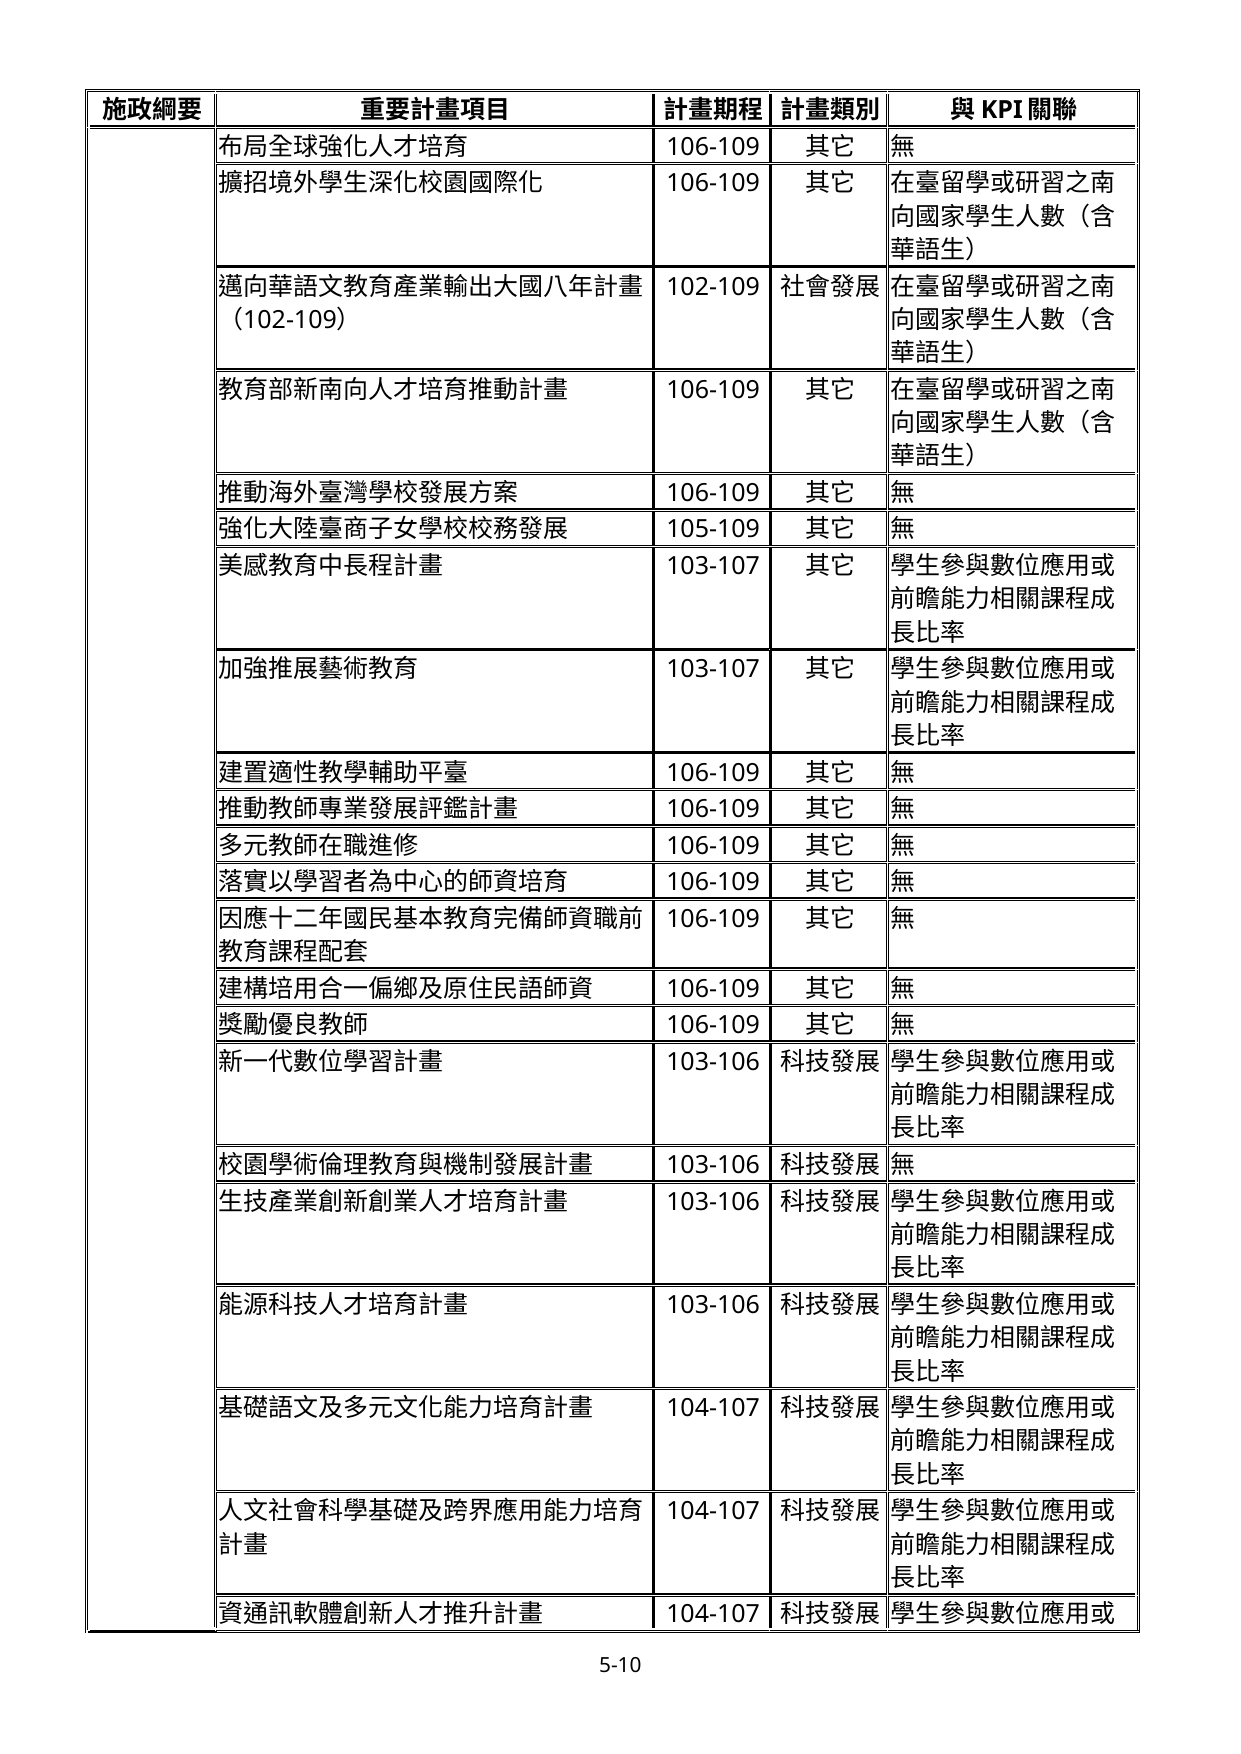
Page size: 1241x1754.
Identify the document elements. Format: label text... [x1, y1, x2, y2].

table_cell 在臺留學或研習之南向國家學生人數（含華語生） [889, 265, 1137, 368]
table_cell 學生參與數位應用或 [888, 1593, 1137, 1629]
table_cell 科技發展 [772, 1493, 886, 1593]
table_cell 在臺留學或研習之南向國家學生人數（含華語生） [889, 368, 1137, 471]
table_cell 獎勵優良教師 [217, 1007, 652, 1040]
table_cell 人文社會科學基礎及跨界應用能力培育計畫 [217, 1493, 652, 1593]
table_cell 擴招境外學生深化校園國際化 [217, 165, 652, 265]
table_cell 無 [888, 861, 1138, 897]
table_cell 其它 [772, 971, 886, 1004]
table_cell 106-109 [655, 864, 769, 897]
table_cell 無 [889, 125, 1137, 162]
table_cell 104-107 [653, 1597, 770, 1629]
table_cell 106-109 [655, 754, 769, 788]
table_cell 104-107 [655, 1390, 769, 1490]
table_cell 加強推展藝術教育 [217, 651, 652, 751]
table_cell 科技發展 [772, 1390, 886, 1490]
table_cell 103-106 [655, 1184, 769, 1283]
table_cell 其它 [772, 372, 886, 471]
table_cell 強化大陸臺商子女學校校務發展 [217, 512, 652, 544]
table_cell 106-109 [655, 901, 769, 967]
table_cell 其它 [772, 901, 886, 967]
table_cell 學生參與數位應用或前瞻能力相關課程成長比率 [889, 1180, 1137, 1283]
table_cell 科技發展 [772, 1147, 886, 1180]
table_cell 多元教師在職進修 [217, 828, 652, 861]
table_cell 其它 [772, 1007, 886, 1040]
table_cell 建構培用合一偏鄉及原住民語師資 [217, 971, 652, 1004]
table_cell 106-109 [655, 475, 769, 508]
table_cell 其它 [772, 512, 886, 544]
table_cell 其它 [772, 864, 886, 897]
table_cell 其它 [772, 791, 886, 824]
table_cell 103-106 [655, 1147, 769, 1180]
table_cell 106-109 [655, 828, 769, 861]
table_header 與KPI關聯 [888, 92, 1137, 125]
table_cell 邁向華語文教育產業輸出大國八年計畫（102-109） [217, 268, 652, 368]
table_cell 其它 [772, 651, 886, 751]
table_cell 其它 [772, 828, 886, 861]
table_cell 教育部新南向人才培育推動計畫 [217, 372, 652, 471]
table_cell 105-109 [655, 512, 769, 544]
table_cell 103-106 [655, 1287, 769, 1387]
table_cell 新一代數位學習計畫 [217, 1044, 652, 1143]
table_cell 無 [889, 967, 1137, 1004]
table_cell 無 [888, 1004, 1138, 1040]
table_cell 科技發展 [772, 1287, 886, 1387]
table_cell 落實以學習者為中心的師資培育 [217, 864, 652, 897]
table_cell 102-109 [655, 268, 769, 368]
table_cell 學生參與數位應用或前瞻能力相關課程成長比率 [889, 1283, 1137, 1387]
table_header 重要計畫項目 [216, 92, 653, 125]
table_cell 推動教師專業發展評鑑計畫 [217, 791, 652, 824]
table_cell 無 [889, 897, 1137, 967]
table_cell 布局全球強化人才培育 [217, 129, 652, 162]
table_cell 基礎語文及多元文化能力培育計畫 [217, 1390, 652, 1490]
table_cell 無 [888, 788, 1138, 824]
table_cell 106-109 [655, 372, 769, 471]
table_cell 106-109 [655, 129, 769, 162]
table_cell 美感教育中長程計畫 [217, 548, 652, 648]
table_cell 建置適性教學輔助平臺 [217, 754, 652, 788]
table_cell 103-106 [655, 1044, 769, 1143]
table_cell 社會發展 [772, 268, 886, 368]
table_cell 其它 [772, 754, 886, 788]
table_header 施政綱要 [88, 92, 216, 125]
table_cell 103-107 [655, 651, 769, 751]
table_cell [88, 125, 216, 1629]
table_cell 無 [889, 508, 1137, 544]
table_cell 校園學術倫理教育與機制發展計畫 [217, 1147, 652, 1180]
table_cell 無 [889, 751, 1137, 788]
table_cell 在臺留學或研習之南向國家學生人數（含華語生） [888, 162, 1138, 265]
table_cell 其它 [772, 129, 886, 162]
table_cell 106-109 [655, 165, 769, 265]
table_cell 科技發展 [772, 1184, 886, 1283]
table_header 計畫期程 [653, 90, 770, 125]
table_cell 生技產業創新創業人才培育計畫 [217, 1184, 652, 1283]
table_cell 學生參與數位應用或前瞻能力相關課程成長比率 [888, 1490, 1138, 1593]
table_cell 能源科技人才培育計畫 [217, 1287, 652, 1387]
table_cell 106-109 [655, 791, 769, 824]
table_cell 資通訊軟體創新人才推升計畫 [216, 1597, 653, 1629]
table_cell 學生參與數位應用或前瞻能力相關課程成長比率 [888, 1387, 1138, 1490]
table_cell 科技發展 [772, 1044, 886, 1143]
table_cell 無 [889, 824, 1137, 861]
table_cell 學生參與數位應用或前瞻能力相關課程成長比率 [889, 545, 1137, 648]
table_cell 學生參與數位應用或前瞻能力相關課程成長比率 [889, 1040, 1137, 1143]
table_cell 科技發展 [770, 1597, 887, 1629]
table_header 計畫類別 [770, 92, 887, 125]
table_cell 推動海外臺灣學校發展方案 [217, 475, 652, 508]
table_cell 其它 [772, 165, 886, 265]
table_cell 103-107 [655, 548, 769, 648]
table_cell 104-107 [655, 1493, 769, 1593]
table_cell 無 [889, 471, 1137, 508]
table_cell 其它 [772, 548, 886, 648]
table_cell 其它 [772, 475, 886, 508]
table_cell 因應十二年國民基本教育完備師資職前教育課程配套 [217, 901, 652, 967]
table_cell 106-109 [655, 1007, 769, 1040]
table_cell 學生參與數位應用或前瞻能力相關課程成長比率 [889, 648, 1138, 751]
table_cell 無 [889, 1144, 1137, 1180]
table_cell 106-109 [655, 971, 769, 1004]
